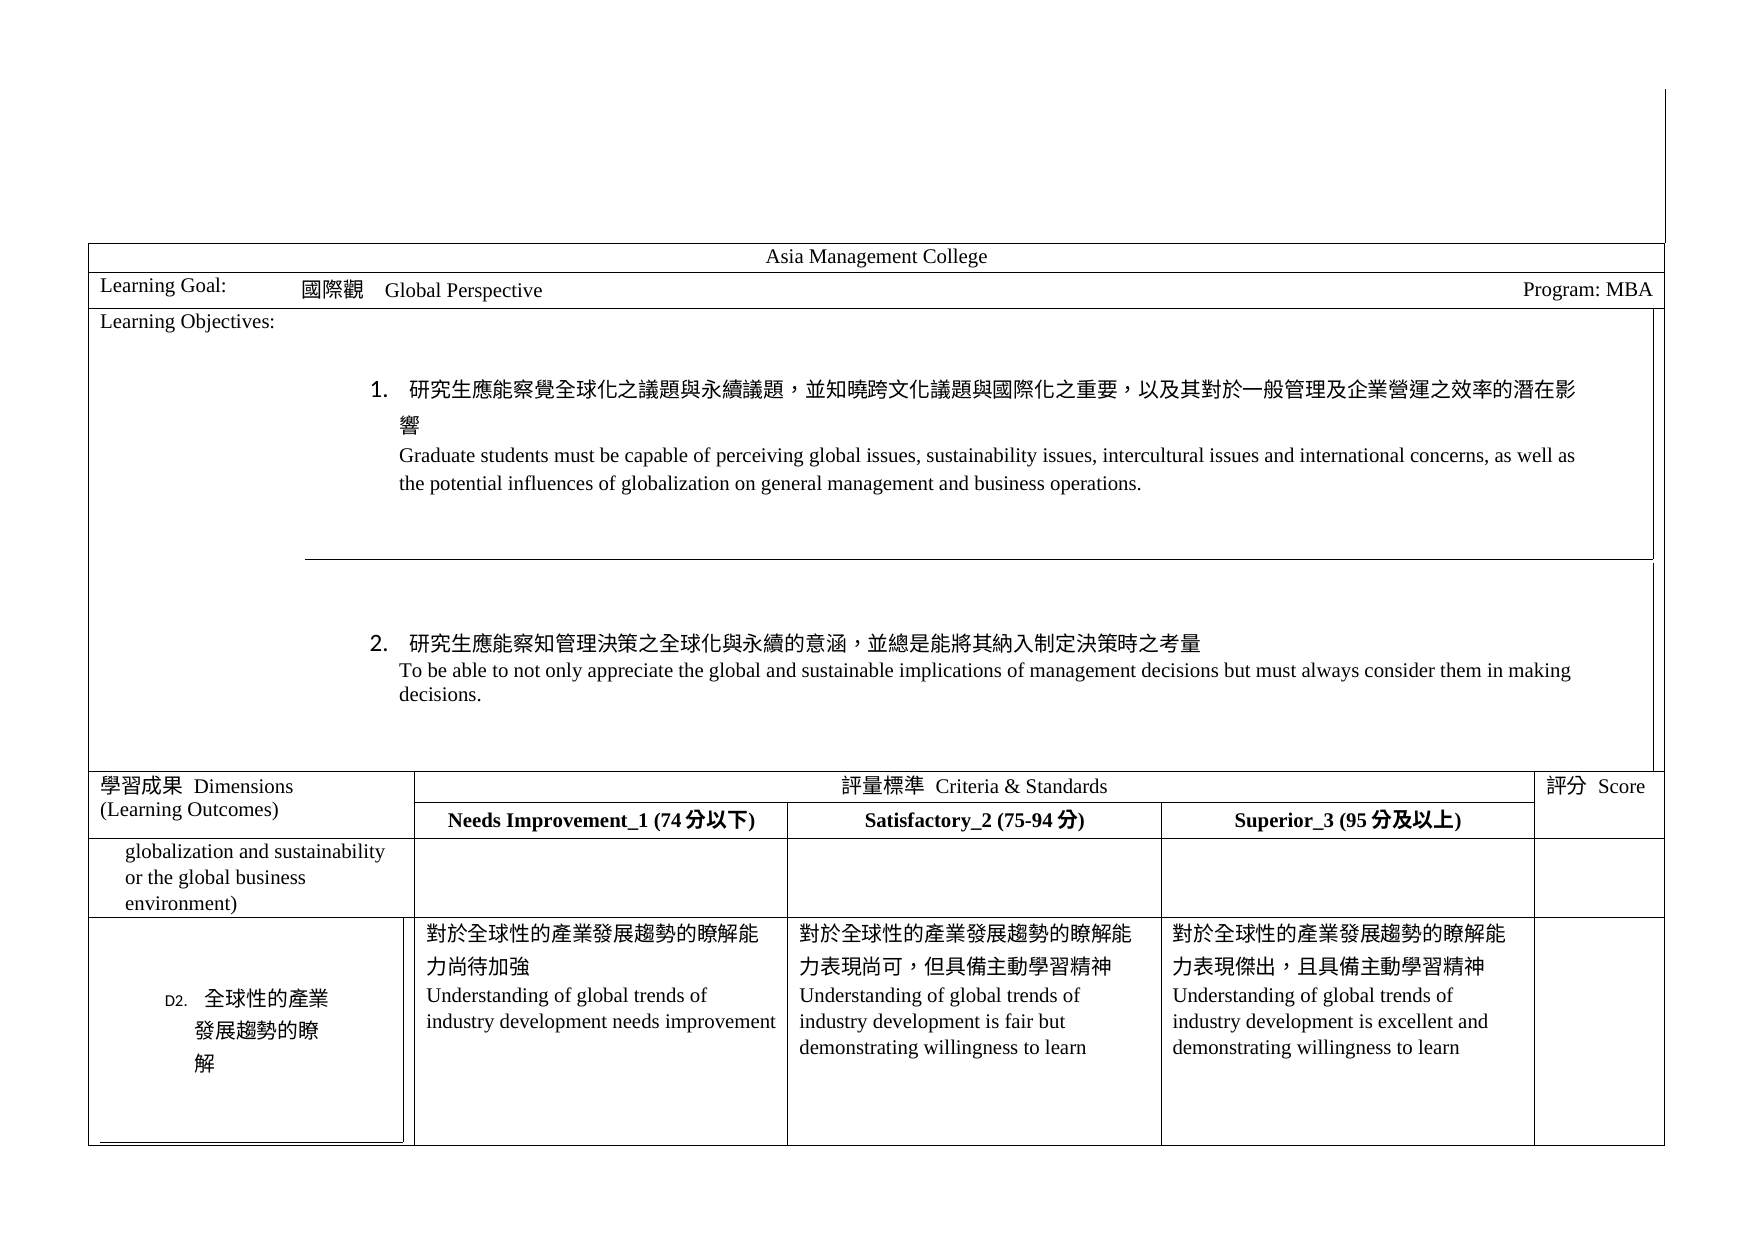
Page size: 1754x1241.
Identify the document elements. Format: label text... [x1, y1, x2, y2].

table_cell Satisfactory_2 (75-94分) [788, 803, 1161, 838]
table_cell 國際觀 Global Perspective [290, 273, 1403, 308]
table_cell 全球性的產業發展趨勢的瞭解 [89, 918, 414, 1144]
table_cell Learning Objectives: [89, 309, 290, 771]
table_cell 評量標準 Criteria & Standards [415, 772, 1534, 802]
table_cell [1535, 918, 1664, 1144]
table_cell globalization and sustainability or the global business environment) [89, 839, 414, 917]
table_cell Superior_3 (95分及以上) [1162, 803, 1534, 838]
table_cell Needs Improvement_1 (74分以下) [415, 803, 787, 838]
table_cell 對於全球性的產業發展趨勢的瞭解能力尚待加強 Understanding of global trends of industry development needs improvement [415, 918, 787, 1144]
table_cell 對於全球性的產業發展趨勢的瞭解能力表現傑出，且具備主動學習精神 Understanding of global trends of industry development is excellent and demonstrating willingness to learn [1162, 918, 1534, 1144]
table_cell [415, 839, 787, 917]
table_header Asia Management College [89, 244, 1664, 272]
table_cell 評分 Score [1535, 772, 1664, 838]
table_cell Program: MBA [1403, 273, 1664, 308]
table_cell [1162, 839, 1534, 917]
table_cell 研究生應能察覺全球化之議題與永續議題，並知曉跨文化議題與國際化之重要，以及其對於一般管理及企業營運之效率的潛在影響 Graduate students must be capable of perceiving global issues, sustainability issues, intercultural issues and international concerns, as well as the potential influences of globalization on general management and business operations. 研究生應能察知管理決策之全球化與永續的意涵，並總是能將其納入制定決策時之考量 To be able to not only appreciate the global and sustainable implications of management decisions but must always consider them in making decisions. [290, 309, 1664, 771]
table_cell 對於全球性的產業發展趨勢的瞭解能力表現尚可，但具備主動學習精神 Understanding of global trends of industry development is fair but demonstrating willingness to learn [788, 918, 1161, 1144]
table_cell [1535, 839, 1664, 917]
table_cell Learning Goal: [89, 273, 290, 308]
table_cell 學習成果 Dimensions (Learning Outcomes) [89, 772, 414, 838]
table_cell [788, 839, 1161, 917]
